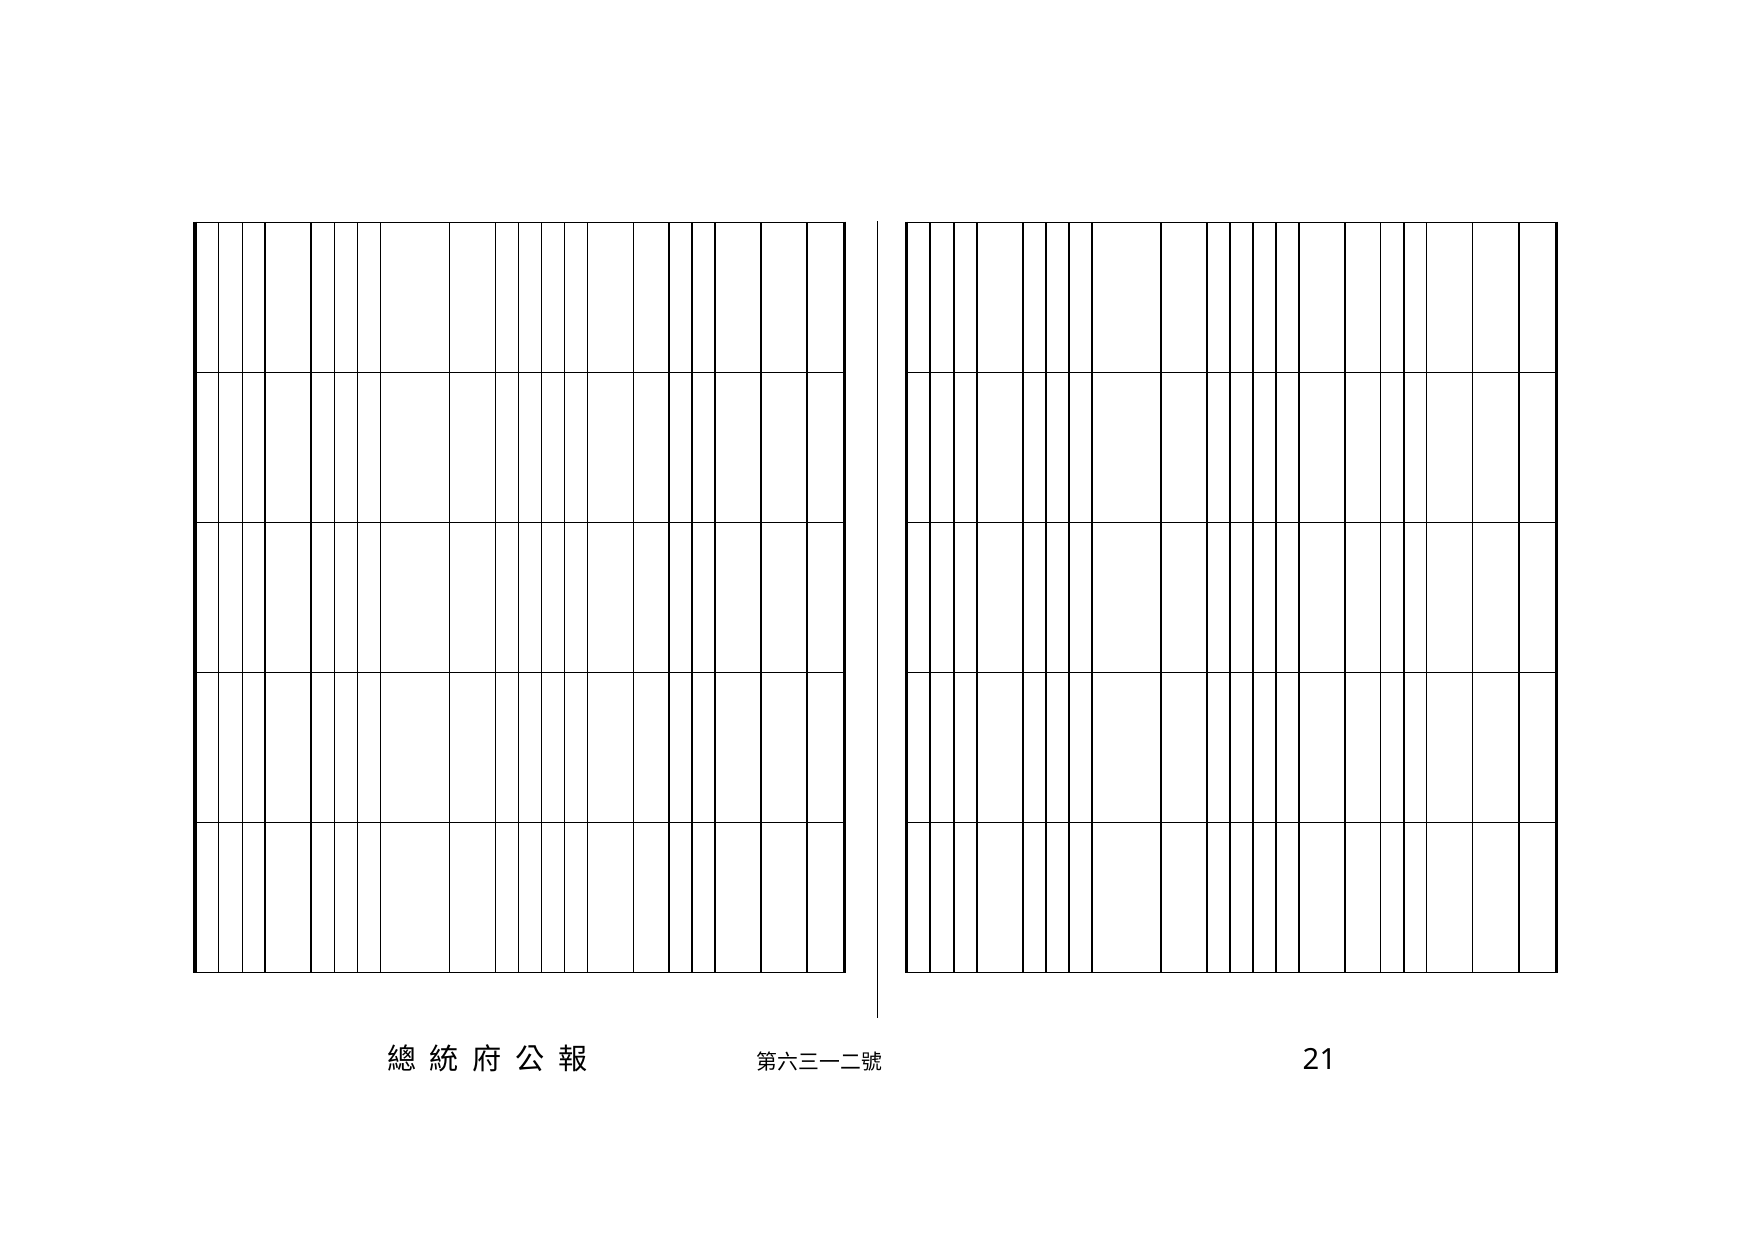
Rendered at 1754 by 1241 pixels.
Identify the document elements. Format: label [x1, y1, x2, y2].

table_cell [1115, 823, 1138, 972]
table_cell [1405, 823, 1426, 972]
table_cell [762, 823, 784, 972]
table_cell [978, 223, 1000, 372]
table_cell [1496, 223, 1518, 372]
table_cell [634, 823, 668, 972]
table_cell [197, 223, 218, 372]
table_cell [1346, 673, 1380, 822]
table_cell [1162, 373, 1184, 522]
table_cell [1322, 223, 1344, 372]
table_cell [808, 523, 843, 672]
table_cell [1381, 823, 1403, 972]
table_cell [288, 223, 310, 372]
table_cell [473, 223, 495, 372]
table_cell [1381, 373, 1403, 522]
table_cell [611, 823, 633, 972]
table_cell [1405, 673, 1426, 822]
table_cell [1047, 373, 1068, 522]
table_cell [1070, 523, 1091, 672]
table_cell [1300, 523, 1322, 672]
table_cell [219, 223, 242, 372]
table_cell [693, 373, 714, 522]
table_cell [1277, 373, 1298, 522]
table_cell [1254, 673, 1275, 822]
table_cell [1322, 673, 1344, 822]
table_cell [1047, 673, 1068, 822]
table_cell [955, 823, 976, 972]
table_cell [519, 373, 541, 522]
table_cell [519, 223, 541, 372]
table_cell [1473, 823, 1496, 972]
table_cell [1450, 823, 1472, 972]
table_cell [473, 673, 495, 822]
table_cell [762, 223, 784, 372]
table_cell [693, 673, 714, 822]
table_cell [1405, 223, 1426, 372]
table_cell [1115, 223, 1138, 372]
table_cell [1000, 673, 1022, 822]
table_cell [1162, 673, 1184, 822]
table_cell [1277, 223, 1298, 372]
table_cell [784, 823, 806, 972]
table_cell [762, 673, 784, 822]
table_cell [716, 523, 738, 672]
table_cell [243, 223, 264, 372]
table_cell [1231, 223, 1252, 372]
table_cell [197, 523, 218, 672]
table_cell [1277, 673, 1298, 822]
table_cell [496, 223, 518, 372]
table_cell [358, 523, 380, 672]
table_cell [565, 223, 587, 372]
table_cell [634, 223, 668, 372]
table_cell [1208, 823, 1229, 972]
table_cell [1346, 523, 1380, 672]
table_cell [1070, 823, 1091, 972]
table_cell [1184, 223, 1206, 372]
table_cell [955, 673, 976, 822]
table_cell [693, 823, 714, 972]
table_cell [381, 373, 403, 522]
table_cell [519, 523, 541, 672]
table_cell [1300, 823, 1322, 972]
table_cell [450, 523, 472, 672]
table_cell [1520, 523, 1555, 672]
table_cell [426, 223, 449, 372]
table_cell [1496, 673, 1518, 822]
table_cell [1024, 523, 1045, 672]
table_cell [1162, 823, 1184, 972]
table_cell [288, 823, 310, 972]
table_cell [1231, 373, 1252, 522]
table_cell [931, 373, 953, 522]
table_cell [1208, 223, 1229, 372]
table_cell [358, 373, 380, 522]
table_cell [266, 673, 288, 822]
table_cell [738, 223, 760, 372]
table_cell [588, 373, 611, 522]
table_cell [266, 223, 288, 372]
table_cell [542, 673, 564, 822]
table_cell [381, 823, 403, 972]
table_cell [1405, 523, 1426, 672]
table_cell [335, 373, 357, 522]
table_cell [1208, 373, 1229, 522]
table_cell [473, 823, 495, 972]
table_cell [1254, 223, 1275, 372]
table_cell [1450, 373, 1472, 522]
table_cell [1138, 823, 1160, 972]
table_cell [288, 373, 310, 522]
table_cell [634, 673, 668, 822]
table_cell [1496, 823, 1518, 972]
table_cell [738, 673, 760, 822]
table_cell [403, 223, 426, 372]
table_cell [426, 823, 449, 972]
table_cell [1184, 523, 1206, 672]
table_cell [219, 373, 242, 522]
table_cell [1427, 523, 1450, 672]
table_cell [1047, 523, 1068, 672]
table_cell [1277, 523, 1298, 672]
table_cell [381, 223, 403, 372]
table_cell [243, 373, 264, 522]
table_cell [1093, 823, 1115, 972]
table_cell [1138, 523, 1160, 672]
table_cell [1473, 523, 1496, 672]
table_cell [1070, 373, 1091, 522]
table_cell [1024, 823, 1045, 972]
table_cell [908, 673, 929, 822]
table_cell [450, 823, 472, 972]
table_cell [219, 823, 242, 972]
table_cell [450, 223, 472, 372]
table_cell [542, 523, 564, 672]
table_cell [403, 523, 426, 672]
table_cell [1427, 223, 1450, 372]
table_cell [1208, 673, 1229, 822]
table_cell [1138, 373, 1160, 522]
table_cell [716, 223, 738, 372]
table_cell [519, 823, 541, 972]
table_cell [1520, 223, 1555, 372]
table_cell [565, 523, 587, 672]
table_cell [1381, 523, 1403, 672]
table_cell [1346, 823, 1380, 972]
table_cell [1115, 673, 1138, 822]
table_cell [565, 373, 587, 522]
table_cell [1496, 523, 1518, 672]
table_cell [1162, 223, 1184, 372]
table_cell [1427, 673, 1450, 822]
table_cell [1047, 823, 1068, 972]
table_cell [1070, 223, 1091, 372]
table_cell [1138, 673, 1160, 822]
table_cell [611, 523, 633, 672]
table_cell [1254, 523, 1275, 672]
table_cell [634, 523, 668, 672]
table_cell [197, 823, 218, 972]
table_cell [1162, 523, 1184, 672]
table_cell [808, 373, 843, 522]
table_cell [955, 223, 976, 372]
table_cell [542, 823, 564, 972]
table_cell [1322, 823, 1344, 972]
table_cell [312, 523, 334, 672]
table_cell [762, 523, 784, 672]
table_cell [784, 223, 806, 372]
table_cell [1473, 673, 1496, 822]
table_cell [1000, 523, 1022, 672]
table_cell [670, 373, 691, 522]
table_cell [1024, 223, 1045, 372]
table_cell [335, 523, 357, 672]
table_cell [588, 223, 611, 372]
table_cell [1520, 373, 1555, 522]
table_cell [1381, 223, 1403, 372]
table_cell [1346, 223, 1380, 372]
table_cell [1093, 673, 1115, 822]
table_cell [312, 373, 334, 522]
table_cell [1520, 673, 1555, 822]
table_cell [243, 823, 264, 972]
table_cell [496, 823, 518, 972]
table_cell [1300, 673, 1322, 822]
table_cell [312, 823, 334, 972]
table_cell [266, 523, 288, 672]
table_cell [611, 223, 633, 372]
table_cell [1231, 823, 1252, 972]
table_cell [1047, 223, 1068, 372]
table_cell [1277, 823, 1298, 972]
table_cell [1184, 823, 1206, 972]
table_cell [784, 673, 806, 822]
table_cell [1115, 523, 1138, 672]
table_cell [496, 523, 518, 672]
table_cell [565, 673, 587, 822]
table_cell [1300, 373, 1322, 522]
table_cell [716, 373, 738, 522]
table_cell [955, 523, 976, 672]
table_cell [738, 823, 760, 972]
table_cell [908, 523, 929, 672]
table_cell [197, 673, 218, 822]
table_cell [1115, 373, 1138, 522]
table_cell [1093, 373, 1115, 522]
table_cell [1405, 373, 1426, 522]
table_cell [634, 373, 668, 522]
table_cell [670, 223, 691, 372]
table_cell [1093, 523, 1115, 672]
table_cell [1450, 223, 1472, 372]
table_cell [496, 373, 518, 522]
table_cell [403, 823, 426, 972]
table_cell [426, 673, 449, 822]
table_cell [1000, 373, 1022, 522]
table_cell [931, 823, 953, 972]
table_cell [403, 373, 426, 522]
table_cell [588, 823, 611, 972]
table_cell [978, 823, 1000, 972]
table_cell [1254, 373, 1275, 522]
table_cell [312, 673, 334, 822]
table_cell [519, 673, 541, 822]
table_cell [565, 823, 587, 972]
table_cell [978, 673, 1000, 822]
table_cell [1300, 223, 1322, 372]
table_cell [288, 523, 310, 672]
table_cell [1093, 223, 1115, 372]
table_cell [908, 823, 929, 972]
table_cell [1070, 673, 1091, 822]
table_cell [784, 523, 806, 672]
table_cell [955, 373, 976, 522]
table_cell [1024, 373, 1045, 522]
table_cell [335, 223, 357, 372]
table_cell [908, 373, 929, 522]
table_cell [381, 673, 403, 822]
table_cell [978, 523, 1000, 672]
table_cell [1322, 373, 1344, 522]
table_cell [670, 823, 691, 972]
table_cell [1208, 523, 1229, 672]
table_cell [1254, 823, 1275, 972]
table_cell [473, 373, 495, 522]
table_cell [908, 223, 929, 372]
table_cell [1520, 823, 1555, 972]
table_cell [450, 373, 472, 522]
table_cell [1381, 673, 1403, 822]
table_cell [381, 523, 403, 672]
table_cell [335, 823, 357, 972]
table_cell [426, 523, 449, 672]
table_cell [611, 373, 633, 522]
table_cell [403, 673, 426, 822]
table_cell [693, 523, 714, 672]
table_cell [197, 373, 218, 522]
table_cell [611, 673, 633, 822]
table_cell [288, 673, 310, 822]
table_cell [219, 673, 242, 822]
table_cell [716, 823, 738, 972]
table_cell [670, 523, 691, 672]
table_cell [931, 223, 953, 372]
table_cell [1000, 823, 1022, 972]
table_cell [358, 223, 380, 372]
table_cell [808, 673, 843, 822]
table_cell [1231, 523, 1252, 672]
table_cell [1184, 373, 1206, 522]
table_cell [1450, 523, 1472, 672]
table_cell [784, 373, 806, 522]
table_cell [542, 373, 564, 522]
table_cell [266, 373, 288, 522]
table_cell [1184, 673, 1206, 822]
table_cell [588, 673, 611, 822]
table_cell [266, 823, 288, 972]
table_cell [1427, 373, 1450, 522]
table_cell [1450, 673, 1472, 822]
table_cell [1231, 673, 1252, 822]
table_cell [762, 373, 784, 522]
table_cell [496, 673, 518, 822]
table_cell [312, 223, 334, 372]
table_cell [693, 223, 714, 372]
table_cell [542, 223, 564, 372]
table_cell [1024, 673, 1045, 822]
table_cell [931, 523, 953, 672]
table_cell [1473, 373, 1496, 522]
table_cell [1427, 823, 1450, 972]
table_cell [738, 523, 760, 672]
table_cell [978, 373, 1000, 522]
table_cell [426, 373, 449, 522]
table_cell [1138, 223, 1160, 372]
table_cell [219, 523, 242, 672]
table_cell [473, 523, 495, 672]
table_cell [450, 673, 472, 822]
table_cell [1473, 223, 1496, 372]
table_cell [243, 673, 264, 822]
table_cell [358, 673, 380, 822]
table_cell [670, 673, 691, 822]
table_cell [931, 673, 953, 822]
table_cell [808, 823, 843, 972]
table_cell [335, 673, 357, 822]
table_cell [588, 523, 611, 672]
table_cell [1346, 373, 1380, 522]
table_cell [1322, 523, 1344, 672]
table_cell [808, 223, 843, 372]
table_cell [358, 823, 380, 972]
table_cell [1000, 223, 1022, 372]
table_cell [738, 373, 760, 522]
table_cell [243, 523, 264, 672]
table_cell [1496, 373, 1518, 522]
table_cell [716, 673, 738, 822]
